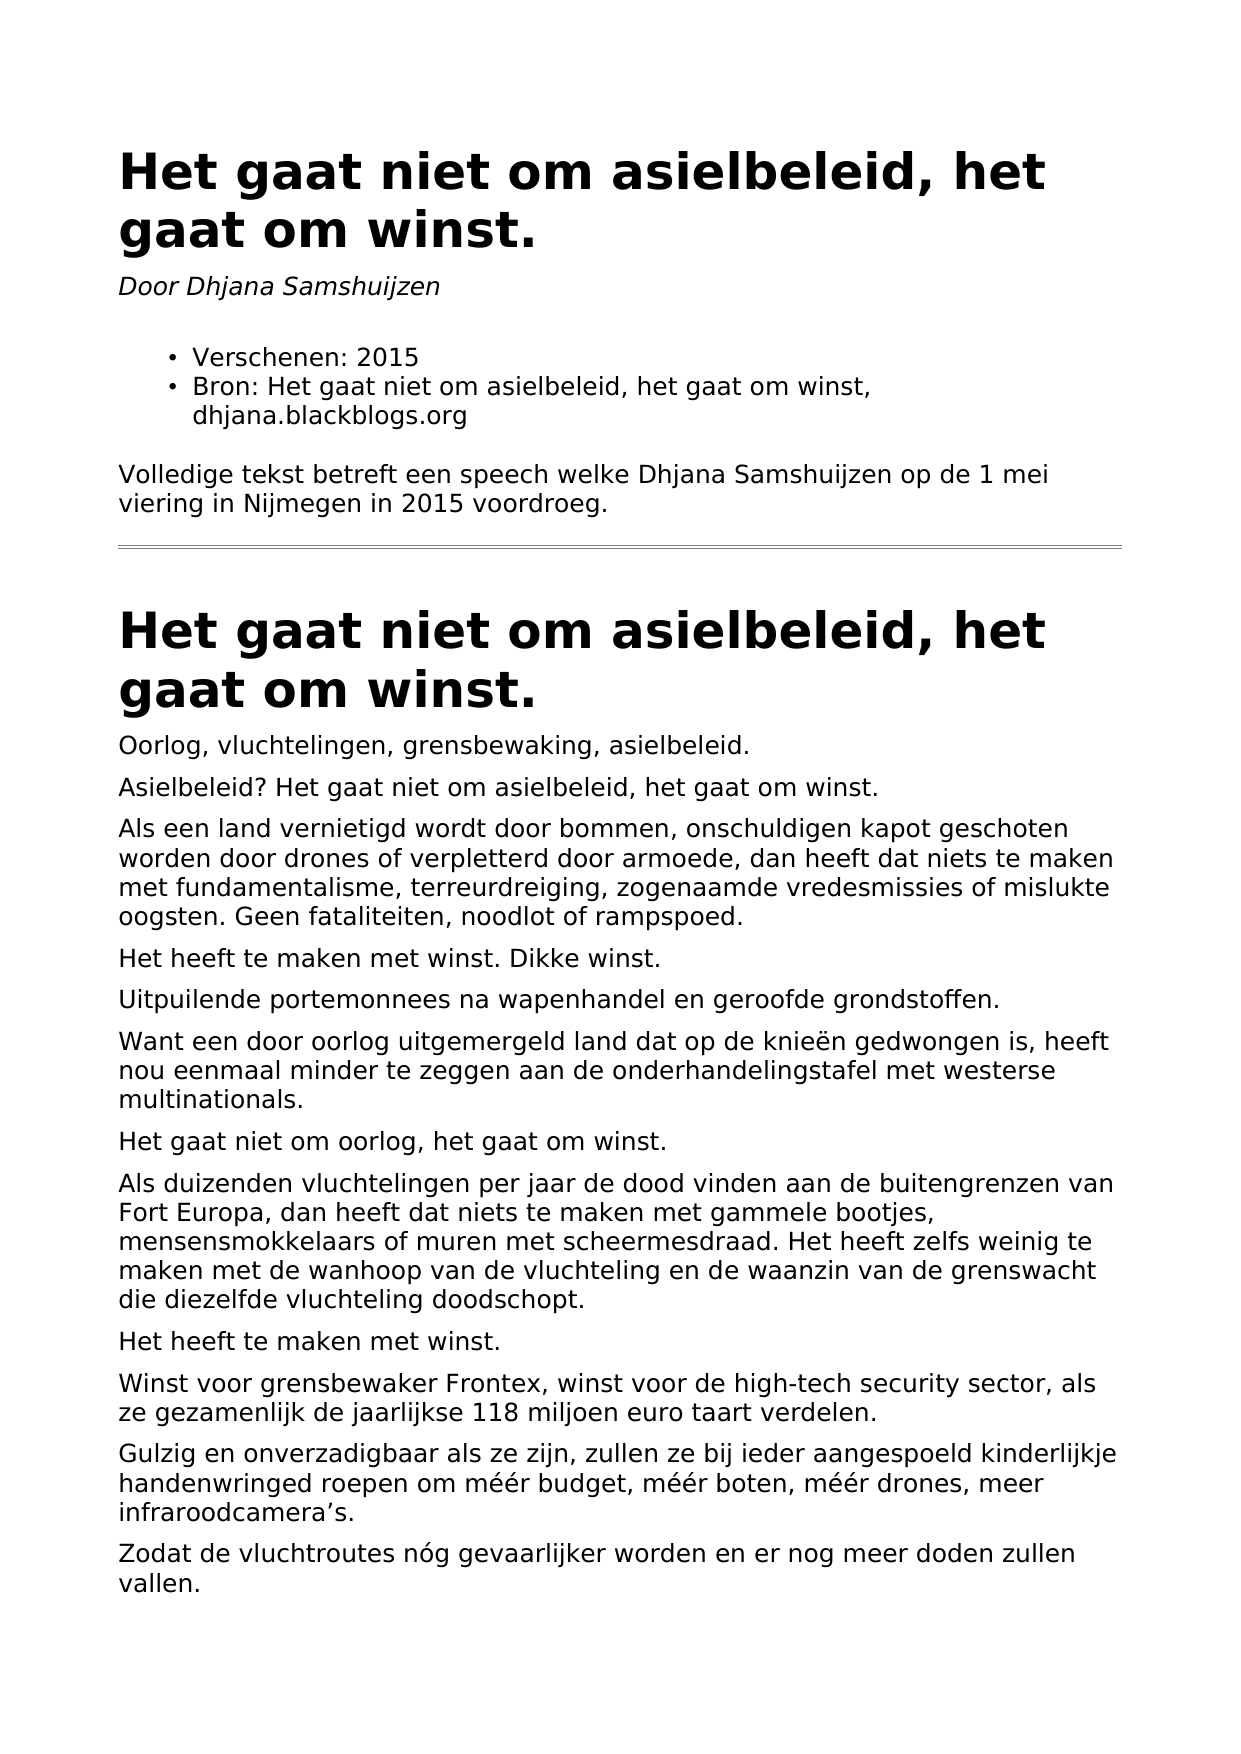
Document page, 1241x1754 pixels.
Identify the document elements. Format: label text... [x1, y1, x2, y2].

text Als een land vernietigd wordt door bommen, onschuldigen kapot geschoten worden door drones of verpletterd door armoede, dan heeft dat niets te maken met fundamentalisme, terreurdreiging, zogenaamde vredesmissies of mislukte oogsten. Geen fataliteiten, noodlot of rampspoed. [118, 815, 1122, 931]
text Asielbeleid? Het gaat niet om asielbeleid, het gaat om winst. [118, 773, 1122, 802]
text Als duizenden vluchtelingen per jaar de dood vinden aan de buitengrenzen van Fort Europa, dan heeft dat niets te maken met gammele bootjes, mensensmokkelaars of muren met scheermesdraad. Het heeft zelfs weinig te maken met de wanhoop van de vluchteling en de waanzin van de grenswacht die diezelfde vluchteling doodschopt. [118, 1169, 1122, 1315]
text Het heeft te maken met winst. Dikke winst. [118, 944, 1122, 973]
text Uitpuilende portemonnees na wapenhandel en geroofde grondstoffen. [118, 986, 1122, 1015]
text Want een door oorlog uitgemergeld land dat op de knieën gedwongen is, heeft nou eenmaal minder te zeggen aan de onderhandelingstafel met westerse multinationals. [118, 1027, 1122, 1115]
text Het heeft te maken met winst. [118, 1327, 1122, 1356]
text Volledige tekst betreft een speech welke Dhjana Samshuijzen op de 1 mei viering in Nijmegen in 2015 voordroeg. [118, 460, 1122, 518]
text Oorlog, vluchtelingen, grensbewaking, asielbeleid. [118, 731, 1122, 761]
text Het gaat niet om oorlog, het gaat om winst. [118, 1127, 1122, 1156]
text Winst voor grensbewaker Frontex, winst voor de high-tech security sector, als ze gezamenlijk de jaarlijkse 118 miljoen euro taart verdelen. [118, 1369, 1122, 1427]
list Verschenen: 2015 [177, 343, 1122, 372]
subtitle Het gaat niet om asielbeleid, het gaat om winst. [118, 143, 1122, 259]
subtitle Het gaat niet om asielbeleid, het gaat om winst. [118, 602, 1122, 719]
text Zodat de vluchtroutes nóg gevaarlijker worden en er nog meer doden zullen vallen. [118, 1540, 1122, 1598]
text Door Dhjana Samshuijzen [118, 272, 1122, 301]
list Bron: Het gaat niet om asielbeleid, het gaat om winst, dhjana.blackblogs.org [177, 372, 1122, 431]
text Gulzig en onverzadigbaar als ze zijn, zullen ze bij ieder aangespoeld kinderlijkje handenwringed roepen om méér budget, méér boten, méér drones, meer infraroodcamera’s. [118, 1440, 1122, 1527]
